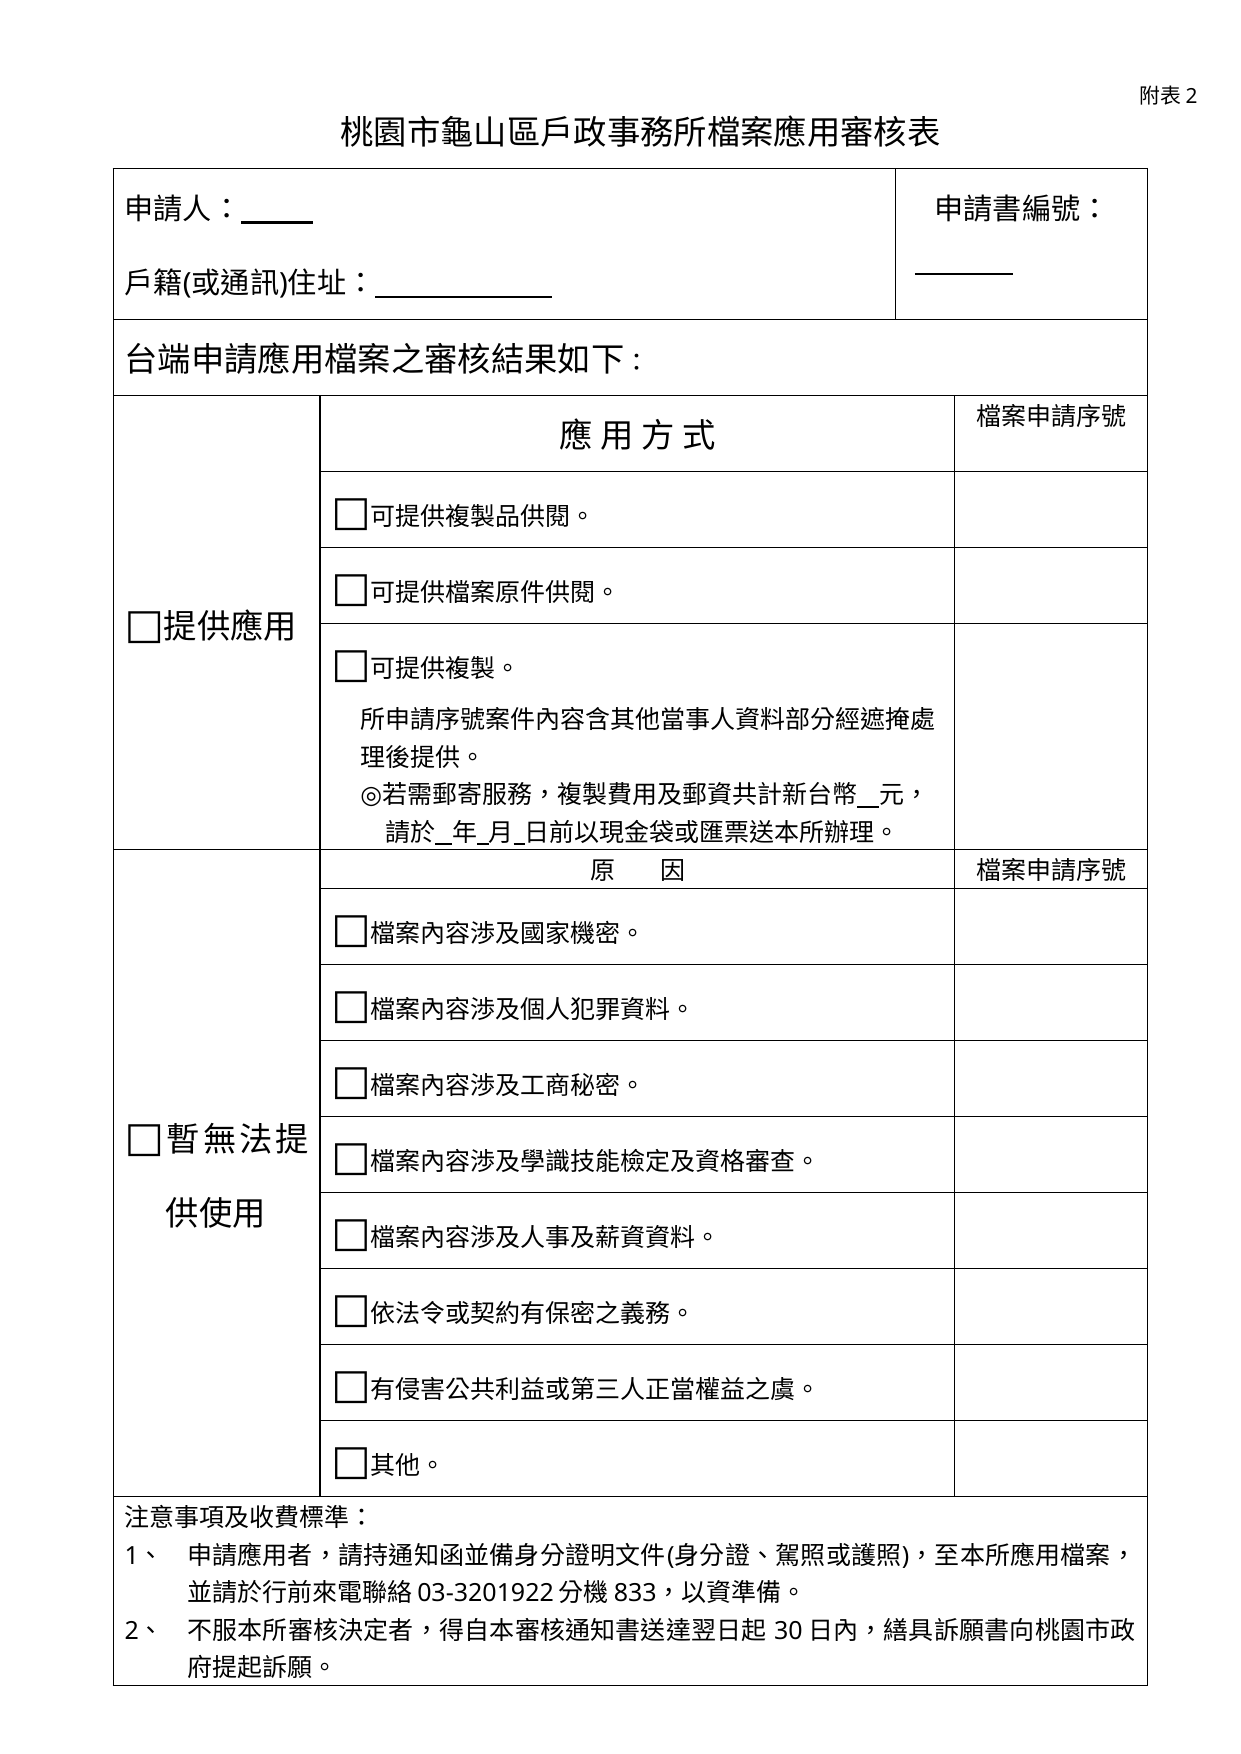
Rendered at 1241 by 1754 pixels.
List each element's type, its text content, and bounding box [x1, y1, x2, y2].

table_cell 原 因 [321, 850, 954, 888]
table_cell 台端申請應用檔案之審核結果如下： [114, 320, 1147, 395]
table_cell □暫無法提供使用 [114, 850, 319, 1496]
table_cell □可提供複製。 所申請序號案件內容含其他當事人資料部分經遮掩處理後提供。 ◎若需郵寄服務，複製費用及郵資共計新台幣 元，請於 年 月 日前以現金袋或匯票送本所辦理。 [321, 624, 954, 849]
table_cell □有侵害公共利益或第三人正當權益之虞。 [321, 1345, 954, 1420]
table_cell [955, 472, 1147, 547]
table_cell □依法令或契約有保密之義務。 [321, 1269, 954, 1344]
table_cell □可提供檔案原件供閱。 [321, 548, 954, 623]
table_header 申請書編號： [896, 169, 1147, 319]
table_cell 檔案申請序號 [955, 396, 1147, 471]
table_cell 注意事項及收費標準： 申請應用者，請持通知函並備身分證明文件(身分證、駕照或護照)，至本所應用檔案， 並請於行前來電聯絡03-3201922分機833，以資準備。 不服本所審核決定者，得自本審核通知書送達翌日起30日內，繕具訴願書向桃園市政府提起訴願。 閱覽、抄錄或複製檔案，應遵守(檔案應用規範)有關規定，並不得有下列行為： (一)、添註、塗改、更換、抽取、圈點或污損檔案。 (二)、拆散已裝訂完成之檔案。 (三)、以其他方法破壞檔案或變更檔案內容。 四、收費標準：閱覽、抄錄機關檔案，每二小時收取新臺幣二十元；不足二小時， 以二小時計算；複製之收費標準如下： [114, 1497, 1147, 1684]
table_cell □提供應用 [114, 396, 319, 849]
table_cell [955, 1117, 1147, 1192]
table_cell □檔案內容渉及人事及薪資資料。 [321, 1193, 954, 1268]
table_cell □檔案內容渉及國家機密。 [321, 889, 954, 964]
table_cell □檔案內容渉及工商秘密。 [321, 1041, 954, 1116]
table_cell [955, 624, 1147, 849]
table_cell [955, 1193, 1147, 1268]
table_cell [955, 548, 1147, 623]
table_cell □檔案內容渉及學識技能檢定及資格審查。 [321, 1117, 954, 1192]
table_cell □可提供複製品供閱。 [321, 472, 954, 547]
text 桃園市龜山區戶政事務所檔案應用審核表 [187, 93, 1093, 168]
table_cell [955, 1421, 1147, 1496]
table_cell □檔案內容渉及個人犯罪資料。 [321, 965, 954, 1040]
table_cell [955, 1041, 1147, 1116]
table_cell 檔案申請序號 [955, 850, 1147, 888]
table_cell [955, 1269, 1147, 1344]
table_cell [955, 965, 1147, 1040]
table_cell [955, 889, 1147, 964]
table_cell □其他。 [321, 1421, 954, 1496]
table_cell 應 用 方 式 [321, 396, 954, 471]
table_header 申請人： 戶籍(或通訊)住址： [114, 169, 895, 319]
table_cell [955, 1345, 1147, 1420]
